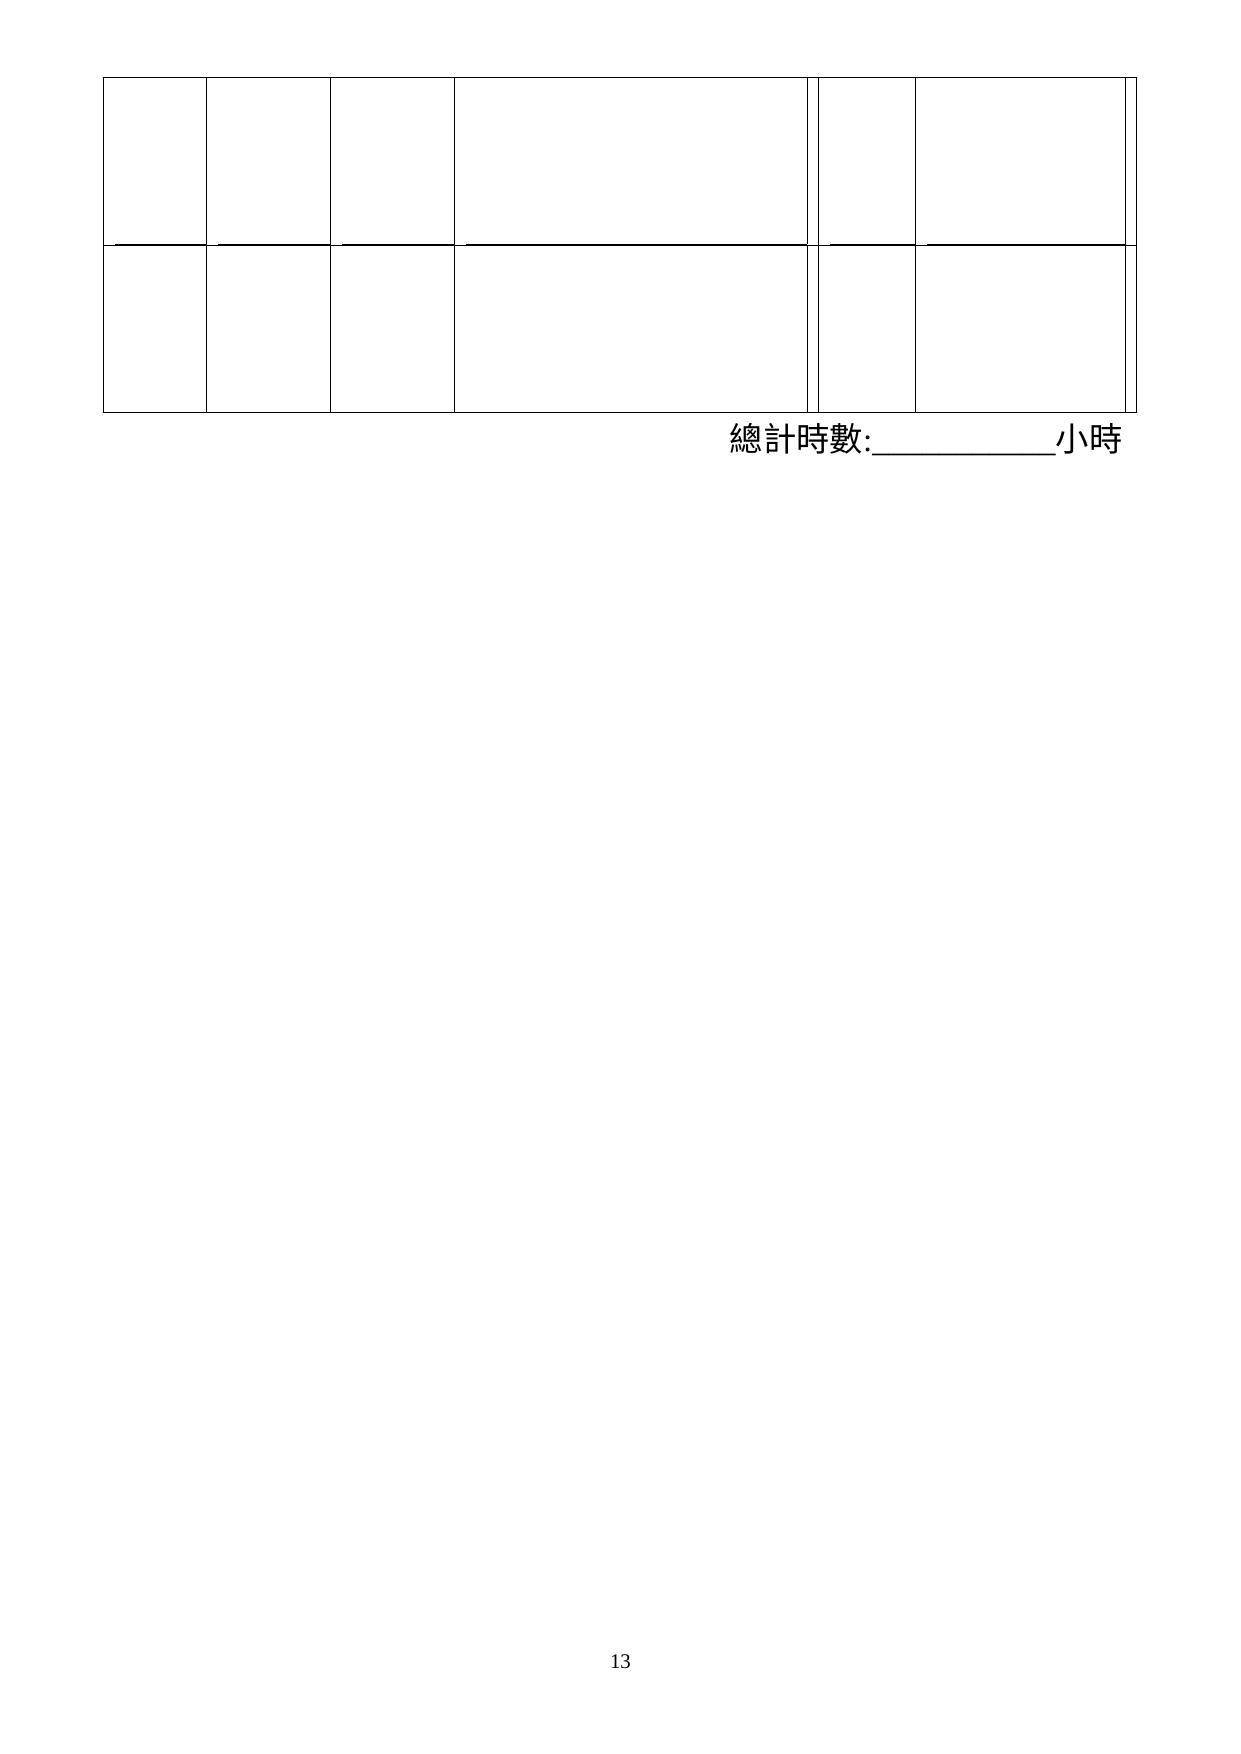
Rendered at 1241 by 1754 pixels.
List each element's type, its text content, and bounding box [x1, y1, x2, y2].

table_cell [455, 78, 807, 244]
table_cell [819, 78, 915, 244]
table_cell [808, 246, 818, 412]
table_cell [1126, 246, 1136, 412]
table_cell [104, 246, 206, 412]
table_cell [819, 246, 915, 412]
table_cell [808, 78, 818, 244]
table_cell [207, 78, 330, 244]
table_cell [207, 246, 330, 412]
table_cell [455, 246, 807, 412]
text 總計時數:___________小時 [118, 413, 1122, 461]
table_cell [104, 78, 206, 244]
table_cell [916, 78, 1125, 244]
table_cell [916, 246, 1125, 412]
table_cell [331, 78, 454, 244]
table_cell [331, 246, 454, 412]
table_cell [1126, 78, 1136, 244]
